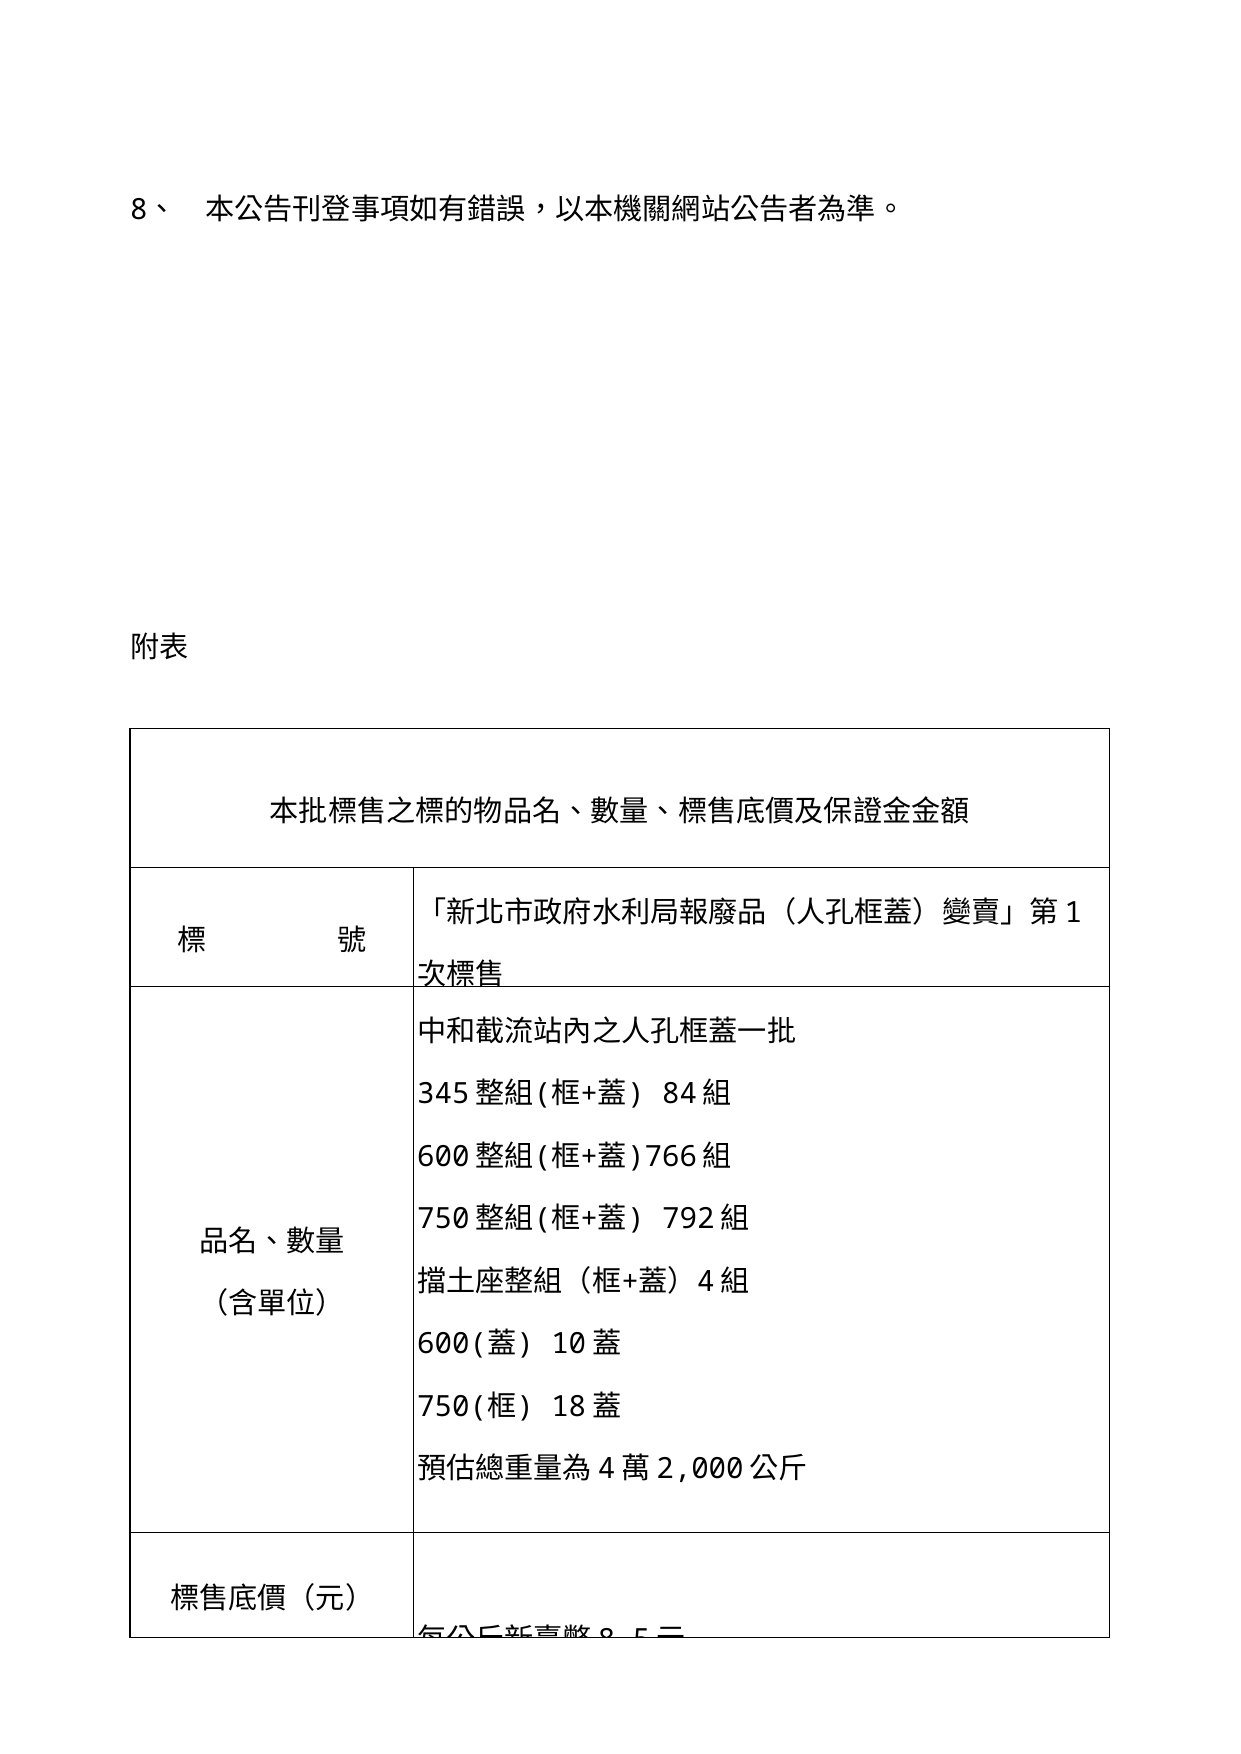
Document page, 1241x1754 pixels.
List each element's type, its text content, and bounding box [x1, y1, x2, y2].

table_cell 每公斤新臺幣8.5元 [414, 1533, 1109, 1637]
table_cell 「新北市政府水利局報廢品（人孔框蓋）變賣」第1次標售 [414, 868, 1109, 986]
table_header 本批標售之標的物品名、數量、標售底價及保證金金額 [131, 729, 1109, 867]
table_cell 標 號 [131, 868, 413, 986]
table_cell 標售底價（元） [131, 1533, 413, 1637]
list 本公告刊登事項如有錯誤，以本機關網站公告者為準。 [130, 165, 1110, 228]
table_cell 中和截流站內之人孔框蓋一批 345整組(框+蓋) 84組 600整組(框+蓋)766組 750整組(框+蓋) 792組 擋土座整組（框+蓋）4組 600(蓋) 10蓋 750(框) 18蓋 預估總重量為4萬2,000公斤 [414, 987, 1109, 1532]
text 附表 [130, 603, 1110, 665]
table_cell 品名、數量 （含單位） [131, 987, 413, 1532]
